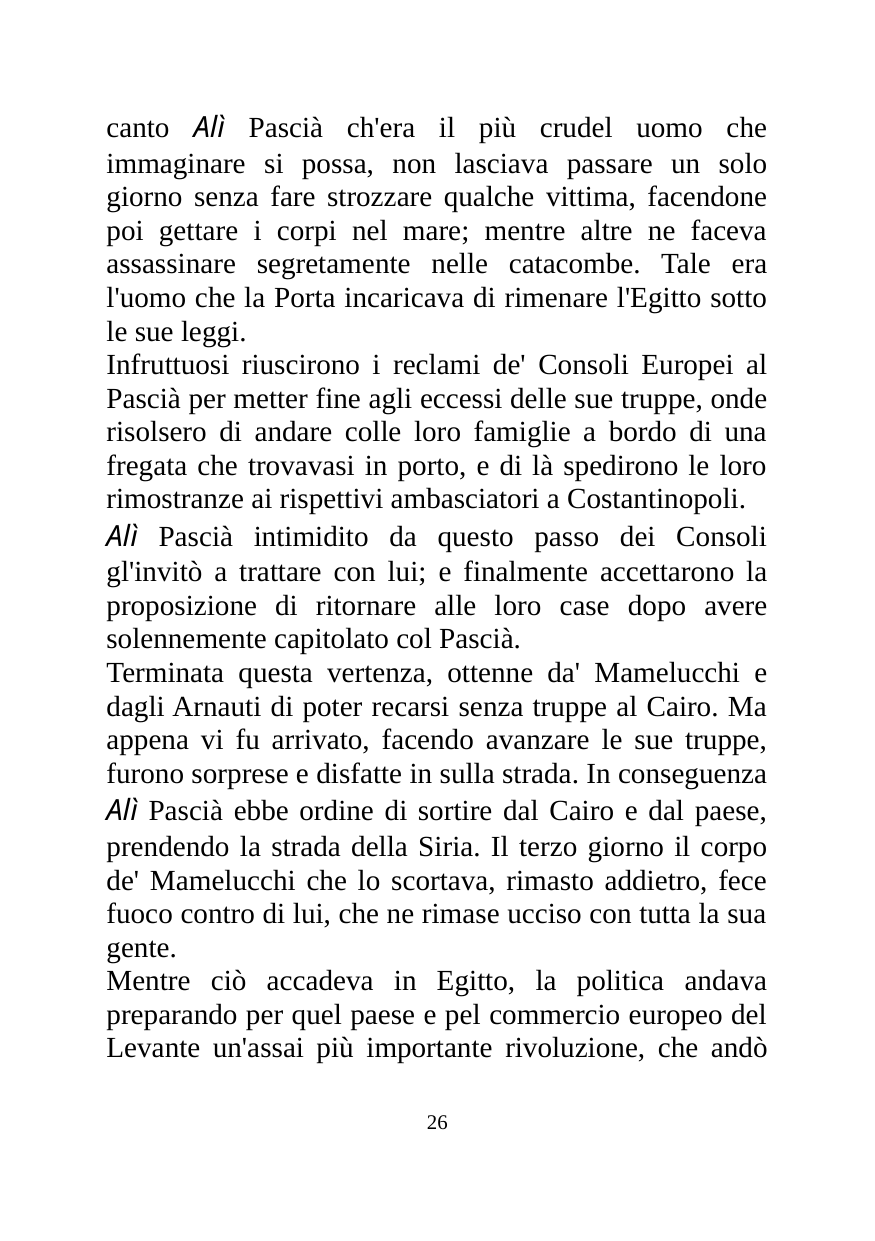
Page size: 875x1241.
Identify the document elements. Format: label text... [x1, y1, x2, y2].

text Terminata questa vertenza, ottenne da' Mamelucchi e dagli Arnauti di poter recarsi senza truppe al Cairo. Ma appena vi fu arrivato, facendo avanzare le sue truppe, furono sorprese e disfatte in sulla strada. In conseguenza Alì Pascià ebbe ordine di sortire dal Cairo e dal paese, prendendo la strada della Siria. Il terzo giorno il corpo de' Mamelucchi che lo scortava, rimasto addietro, fece fuoco contro di lui, che ne rimase ucciso con tutta la sua gente. [106, 655, 768, 963]
text canto Alì Pascià ch'era il più crudel uomo che immaginare si possa, non lasciava passare un solo giorno senza fare strozzare qualche vittima, facendone poi gettare i corpi nel mare; mentre altre ne faceva assassinare segretamente nelle catacombe. Tale era l'uomo che la Porta incaricava di rimenare l'Egitto sotto le sue leggi. [106, 106, 768, 347]
text Infruttuosi riuscirono i reclami de' Consoli Europei al Pascià per metter fine agli eccessi delle sue truppe, onde risolsero di andare colle loro famiglie a bordo di una fregata che trovavasi in porto, e di là spedirono le loro rimostranze ai rispettivi ambasciatori a Costantinopoli. [106, 347, 768, 515]
text Mentre ciò accadeva in Egitto, la politica andava preparando per quel paese e pel commercio europeo del Levante un'assai più importante rivoluzione, che andò [106, 963, 768, 1064]
text Alì Pascià intimidito da questo passo dei Consoli gl'invitò a trattare con lui; e finalmente accettarono la proposizione di ritornare alle loro case dopo avere solennemente capitolato col Pascià. [106, 515, 768, 655]
